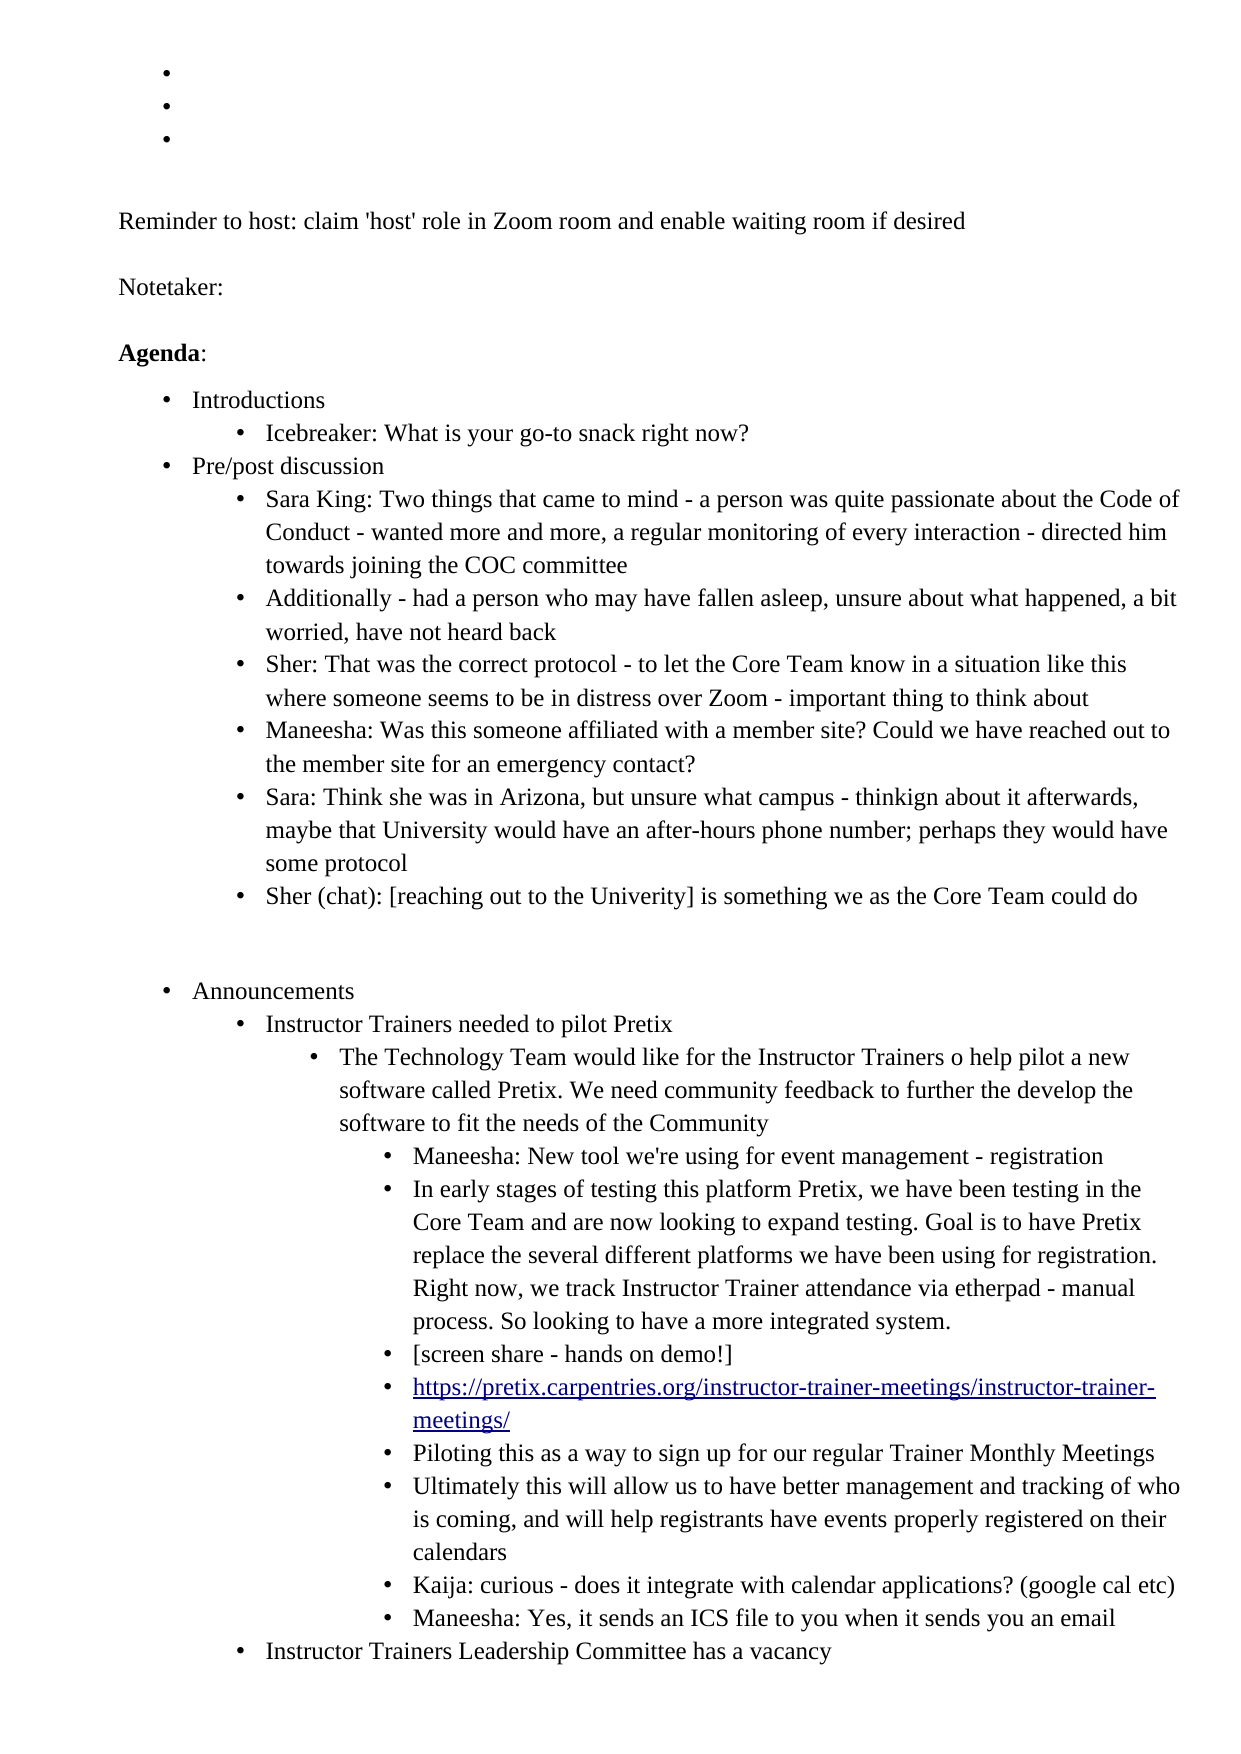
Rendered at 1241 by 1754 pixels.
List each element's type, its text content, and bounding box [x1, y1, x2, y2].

list Additionally - had a person who may have fallen asleep, unsure about what happened, a bit worried, have not heard back [236, 583, 1181, 645]
list Sara: Think she was in Arizona, but unsure what campus - thinkign about it afterwards, maybe that University would have an after-hours phone number; perhaps they would have some protocol [236, 782, 1181, 876]
list Piloting this as a way to sign up for our regular Trainer Monthly Meetings [383, 1438, 1181, 1467]
list Maneesha: Yes, it sends an ICS file to you when it sends you an email [383, 1603, 1181, 1632]
list Icebreaker: What is your go-to snack right now? [236, 418, 1181, 447]
list Sara King: Two things that came to mind - a person was quite passionate about the Code of Conduct - wanted more and more, a regular monitoring of every interaction - directed him towards joining the COC committee [236, 484, 1181, 579]
list Ultimately this will allow us to have better management and tracking of who is coming, and will help registrants have events properly registered on their calendars [383, 1471, 1181, 1566]
text Reminder to host: claim 'host' role in Zoom room and enable waiting room if desired Notetaker: Agenda: [118, 173, 1181, 367]
list Maneesha: New tool we're using for event management - registration [383, 1141, 1181, 1170]
list Sher (chat): [reaching out to the Univerity] is something we as the Core Team could do [236, 881, 1181, 909]
list Maneesha: Was this someone affiliated with a member site? Could we have reached out to the member site for an emergency contact? [236, 716, 1181, 777]
list In early stages of testing this platform Pretix, we have been testing in the Core Team and are now looking to expand testing. Goal is to have Pretix replace the several different platforms we have been using for registration. Right now, we track Instructor Trainer attendance via etherpad - manual process. So looking to have a more integrated system. [383, 1174, 1181, 1335]
list Announcements [162, 976, 1181, 1005]
list [screen share - hands on demo!] [383, 1339, 1181, 1368]
list Pre/post discussion [162, 451, 1181, 480]
list Introductions [162, 385, 1181, 414]
list https://pretix.carpentries.org/instructor-trainer-meetings/instructor-trainer-meetings/ [383, 1372, 1181, 1434]
list Kaija: curious - does it integrate with calendar applications? (google cal etc) [383, 1570, 1181, 1599]
list Instructor Trainers needed to pilot Pretix [236, 1009, 1181, 1038]
list Instructor Trainers Leadership Committee has a vacancy [236, 1636, 1181, 1665]
list Sher: That was the correct protocol - to let the Core Team know in a situation like this where someone seems to be in distress over Zoom - important thing to think about [236, 649, 1181, 711]
list The Technology Team would like for the Instructor Trainers o help pilot a new software called Pretix. We need community feedback to further the develop the software to fit the needs of the Community [309, 1042, 1181, 1137]
